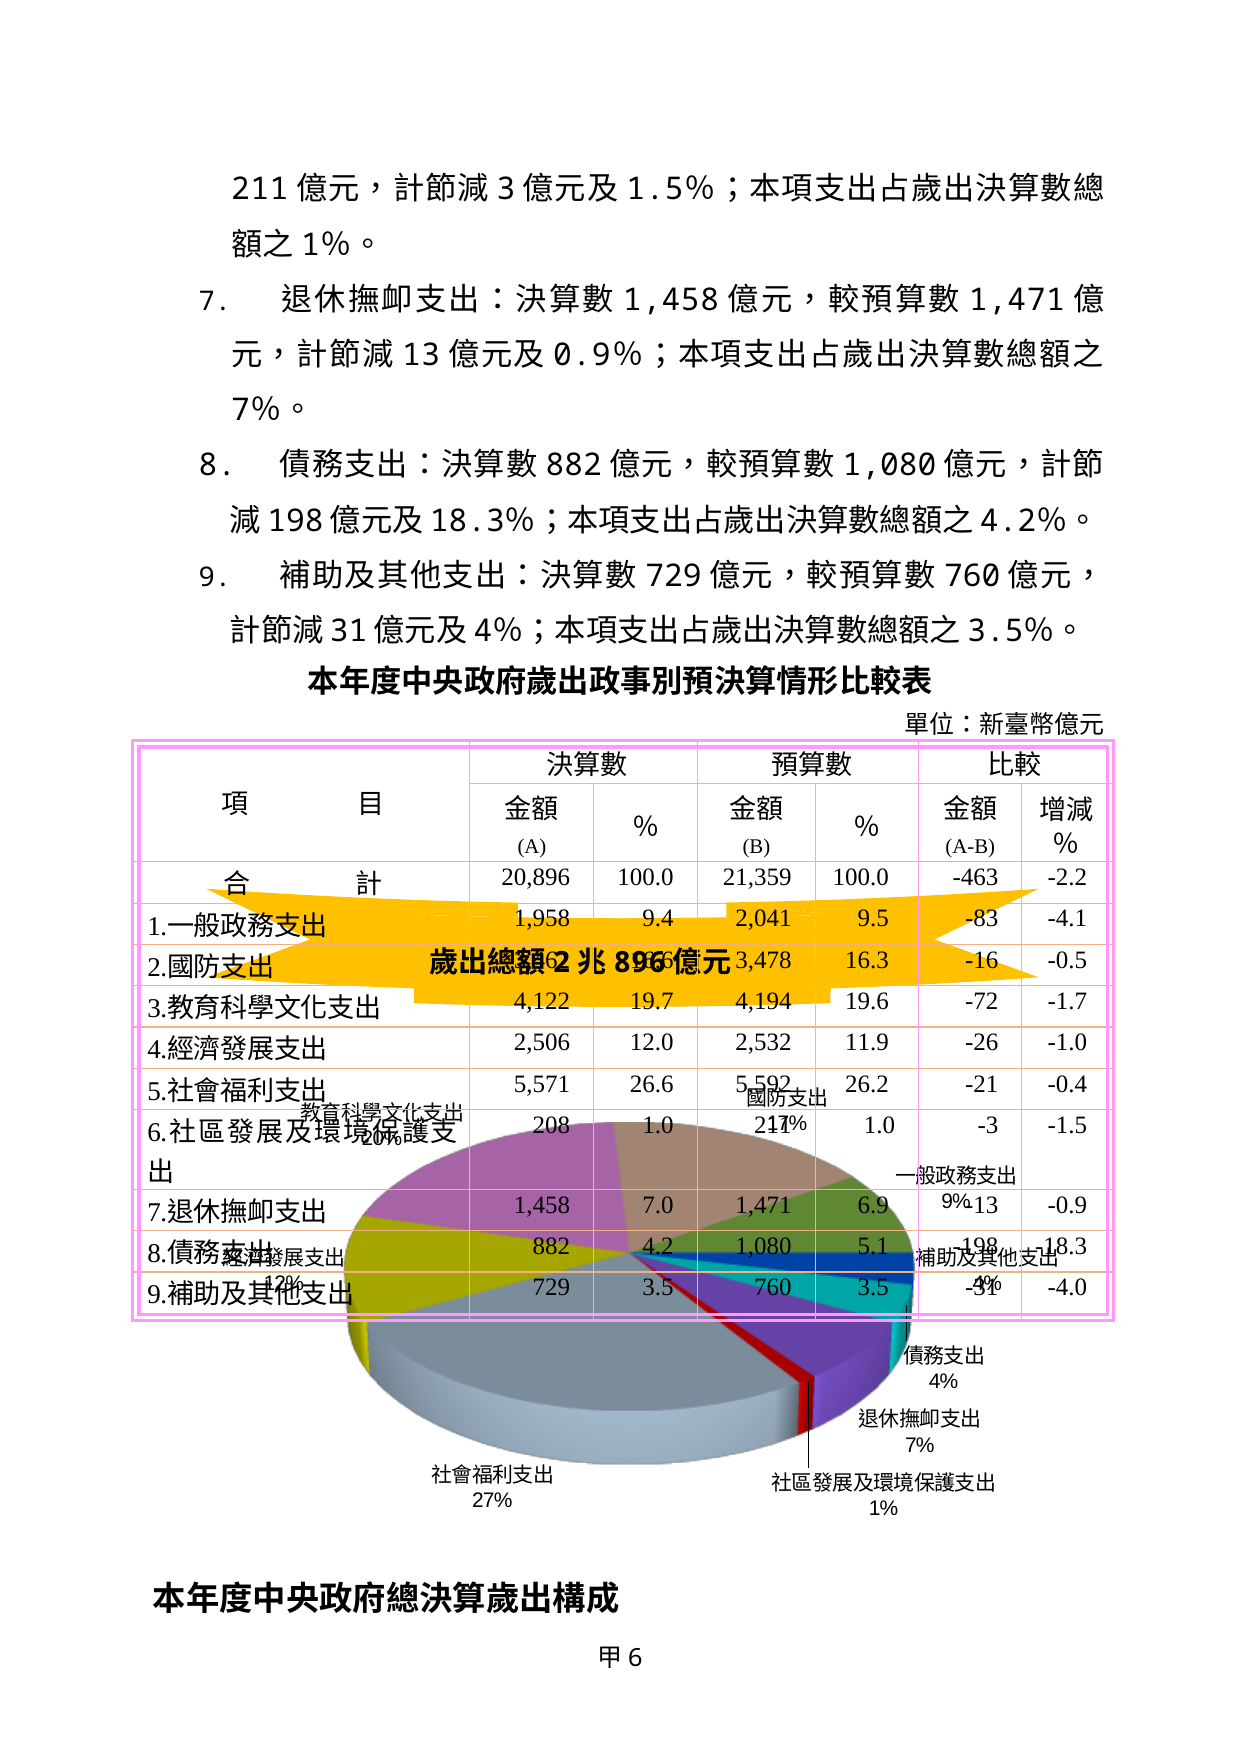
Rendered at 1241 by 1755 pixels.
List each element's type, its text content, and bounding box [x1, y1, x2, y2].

table_cell 金額 [919, 784, 1021, 825]
list 債務支出：決算數882億元，較預算數1,080億元，計節減198億元及18.3％；本項支出占歲出決算數總額之4.2％。 [198, 432, 1104, 542]
table_cell 8.債務支出 [141, 1231, 193, 1271]
table_cell 3.教育科學文化支出 [141, 986, 437, 1026]
table_header 決算數 [470, 749, 697, 782]
table_cell 7.退休撫卹支出 [141, 1190, 193, 1230]
table_cell -4.0 [1100, 1273, 1106, 1313]
table_header 預算數 [698, 749, 918, 782]
table_header 項 目 [136, 742, 469, 861]
table_cell 21,359 [698, 862, 815, 902]
table_cell -1.0 [1100, 1028, 1106, 1068]
table_cell 1.一般政務支出 [141, 904, 308, 944]
table_cell -72 [919, 986, 1021, 1005]
table_cell (A-B) [919, 825, 1021, 861]
table_cell 增減 ％ [1022, 784, 1106, 861]
table_cell -18.3 [1100, 1231, 1106, 1271]
table_cell (A) [470, 825, 593, 861]
table_cell (B) [698, 825, 815, 861]
table_cell 4.經濟發展支出 [141, 1028, 193, 1068]
table_cell 2.國防支出 [141, 945, 313, 985]
list 補助及其他支出：決算數729億元，較預算數760億元，計節減31億元及4％；本項支出占歲出決算數總額之3.5％。 [198, 542, 1104, 652]
table_cell -2.2 [1022, 862, 1106, 902]
table_cell ％ [816, 784, 918, 861]
table_cell 金額 [470, 784, 593, 825]
table_cell -83 [936, 904, 1021, 944]
table_cell -0.5 [1022, 945, 1106, 985]
table_cell 100.0 [816, 862, 918, 900]
text 單位：新臺幣億元 [410, 710, 1104, 739]
list 退休撫卹支出：決算數1,458億元，較預算數1,471億元，計節減13億元及0.9％；本項支出占歲出決算數總額之7％。 [198, 266, 1104, 432]
table_cell 100.0 [594, 862, 697, 902]
table_cell -0.9 [1100, 1190, 1106, 1230]
table_cell 9.4 [594, 904, 697, 918]
table_cell -0.4 [1100, 1069, 1106, 1109]
table_cell 2,041 [698, 904, 726, 917]
table_header 比較 [919, 742, 1110, 782]
table_cell [931, 979, 1021, 985]
table_cell 20,896 [470, 862, 593, 902]
table_cell 19.6 [816, 986, 918, 1005]
table_cell 6.社區發展及環境保護支出 [141, 1110, 193, 1189]
table_cell -4.1 [1022, 904, 1106, 944]
table_cell ％ [594, 784, 697, 861]
table_cell -16 [953, 945, 1021, 970]
table_cell 5.社會福利支出 [141, 1069, 193, 1109]
table_cell -463 [919, 862, 1021, 895]
table_cell -1.7 [1022, 986, 1106, 1026]
text 本年度中央政府歲出政事別預決算情形比較表 [136, 652, 1104, 702]
table_cell -1.5 [1100, 1110, 1106, 1189]
table_cell 1,958 [519, 904, 593, 918]
table_cell 合 計 [141, 862, 469, 902]
table_cell 金額 [698, 784, 815, 825]
list 211億元，計節減3億元及1.5％；本項支出占歲出決算數總額之1％。 [198, 156, 1104, 266]
table_cell 9.補助及其他支出 [141, 1273, 193, 1313]
